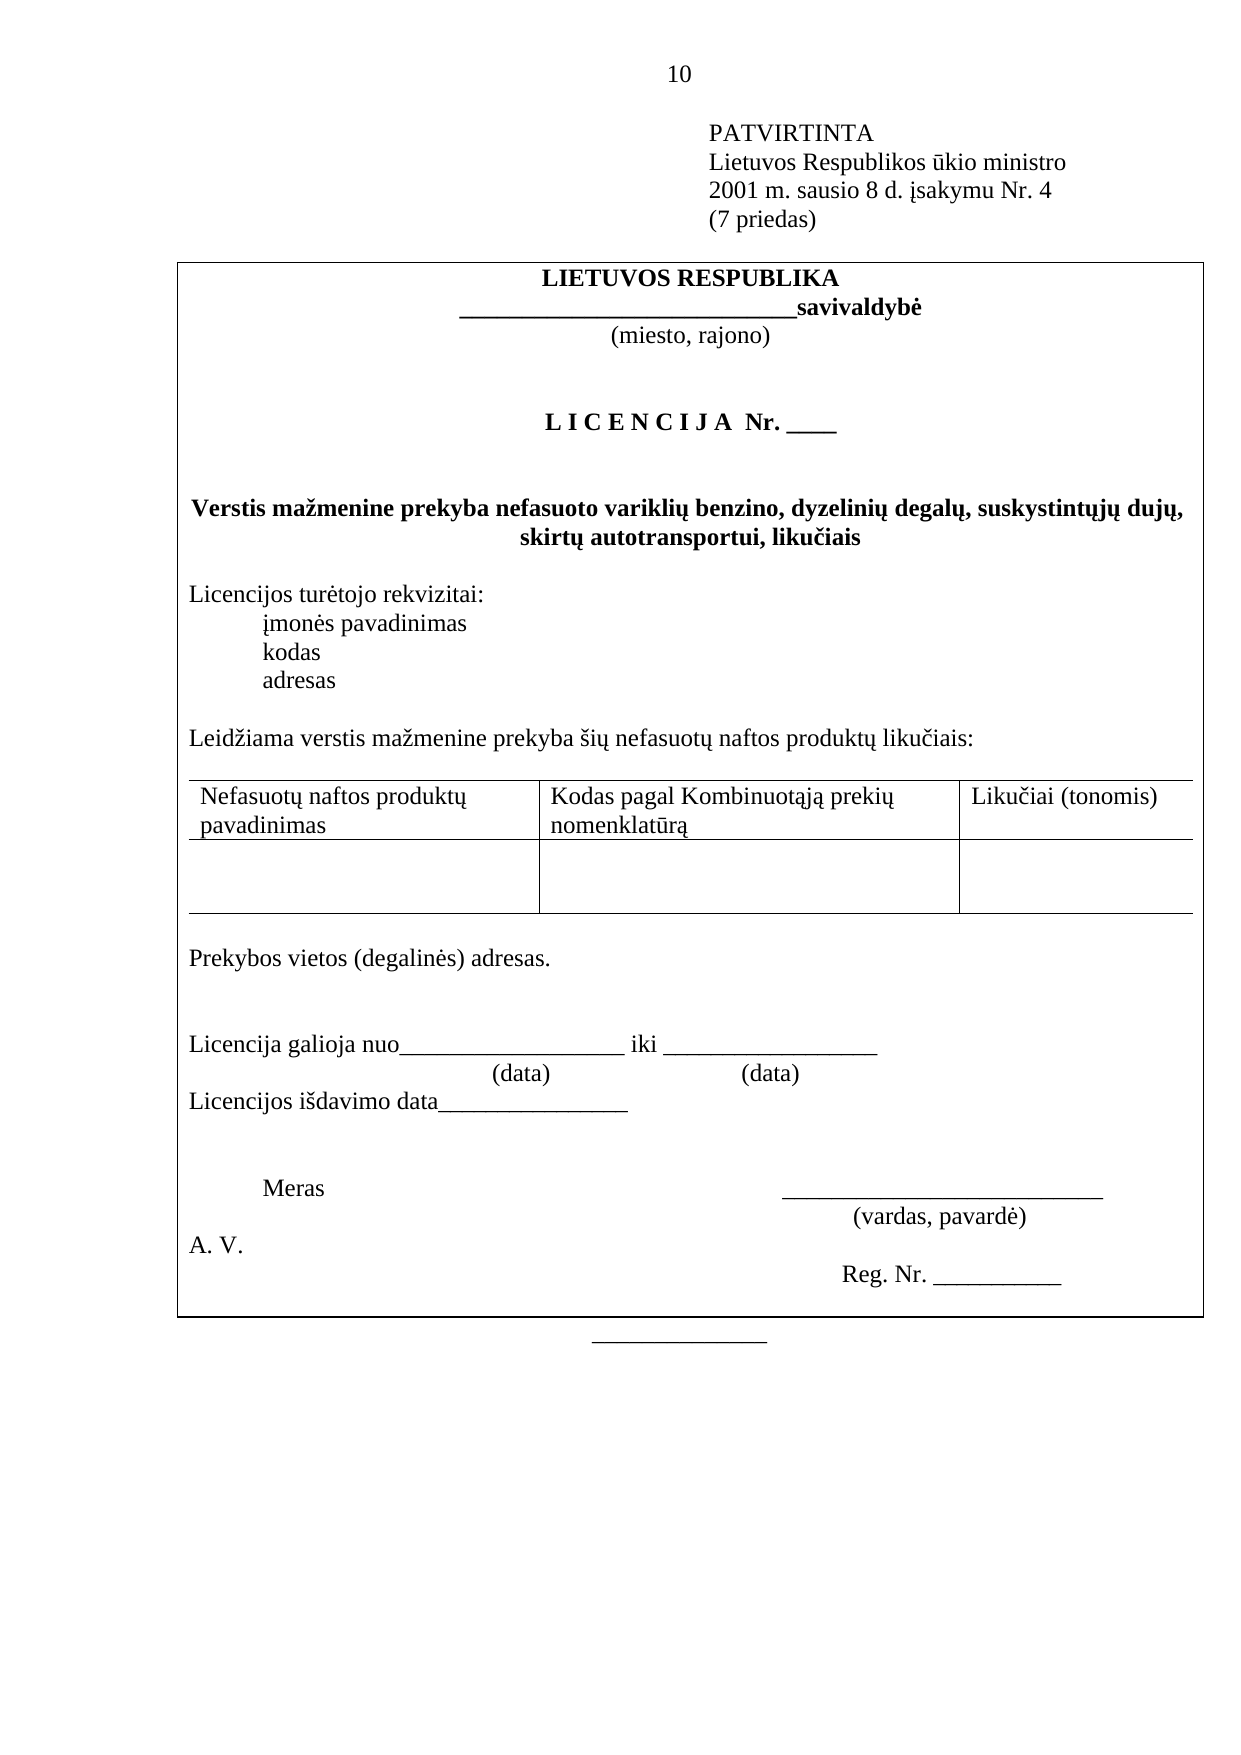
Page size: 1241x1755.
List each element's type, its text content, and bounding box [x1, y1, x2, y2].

text (7 priedas) [177, 204, 1181, 233]
text Lietuvos Respublikos ūkio ministro [177, 147, 1181, 176]
table_cell [189, 840, 539, 913]
table_cell [540, 840, 959, 913]
text PATVIRTINTA [177, 118, 1181, 147]
table_header LIETUVOS RESPUBLIKA ___________________________savivaldybė (miesto, rajono) LICENCIJA Nr. ____ Verstis mažmenine prekyba nefasuoto variklių benzino, dyzelinių degalų, suskystintųjų dujų, skirtų autotransportui, likučiais Licencijos turėtojo rekvizitai: įmonės pavadinimas kodas adresas Leidžiama verstis mažmenine prekyba šių nefasuotų naftos produktų likučiais: Prekybos vietos (degalinės) adresas. Licencija galioja nuo__________________ iki (data) (data) Licencijos išdavimo data Meras (vardas, pavardė) A. V. Reg. Nr. [178, 263, 1203, 1316]
table_cell [960, 840, 1192, 913]
text ______________ [177, 1318, 1181, 1346]
table_header Likučiai (tonomis) [960, 781, 1192, 839]
table_header Nefasuotų naftos produktų pavadinimas [189, 781, 539, 839]
table_header Kodas pagal Kombinuotąją prekių nomenklatūrą [540, 781, 959, 839]
text 2001 m. sausio 8 d. įsakymu Nr. 4 [177, 176, 1181, 204]
